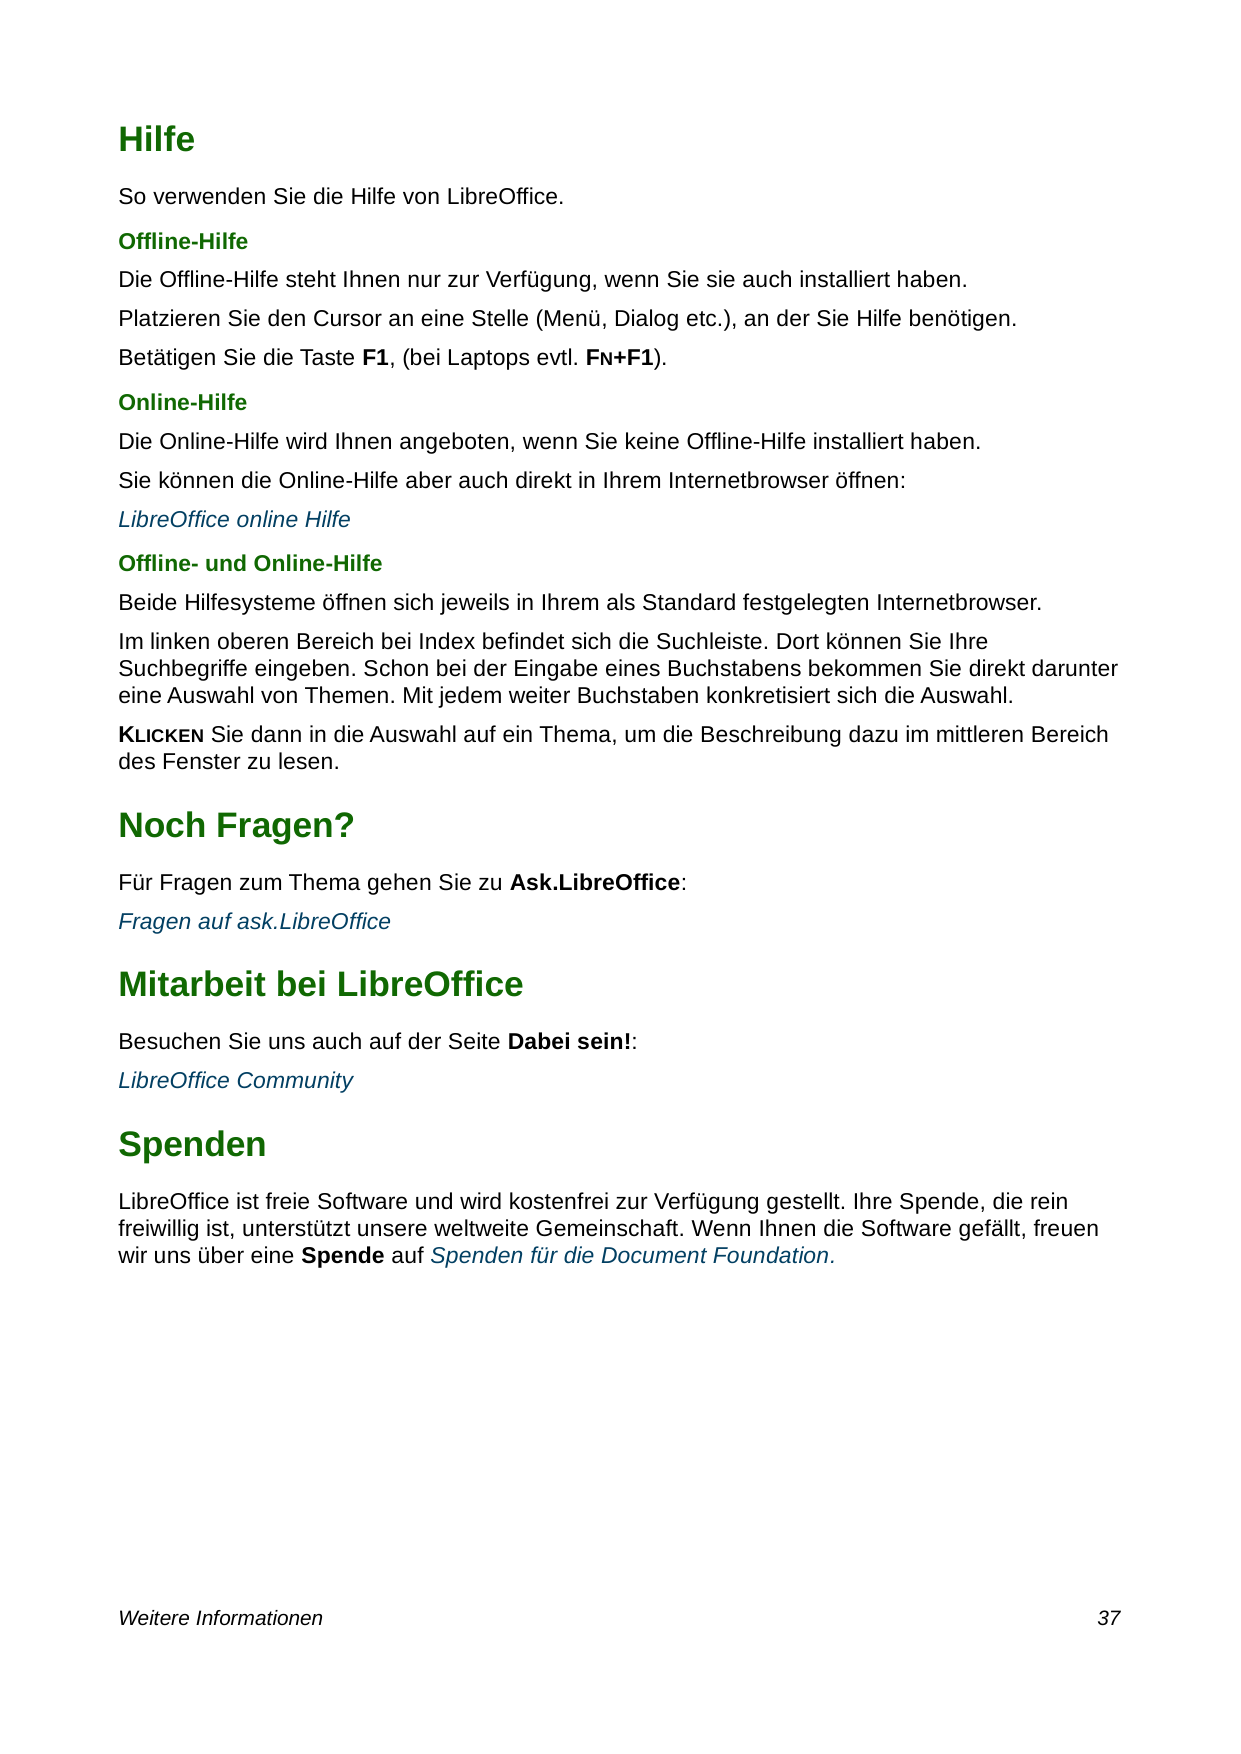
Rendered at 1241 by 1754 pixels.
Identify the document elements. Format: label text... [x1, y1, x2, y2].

text So verwenden Sie die Hilfe von LibreOffice. [118, 182, 1122, 209]
text Die Online-Hilfe wird Ihnen angeboten, wenn Sie keine Offline-Hilfe installiert haben. [118, 427, 1122, 454]
text Beide Hilfesysteme öffnen sich jeweils in Ihrem als Standard festgelegten Internetbrowser. [118, 588, 1122, 616]
text Für Fragen zum Thema gehen Sie zu Ask.LibreOffice: [118, 868, 1122, 895]
text Fragen auf ask.LibreOffice [118, 907, 1122, 934]
subtitle Offline-Hilfe [118, 227, 1122, 254]
subtitle Hilfe [118, 118, 1122, 159]
text LibreOffice Community [118, 1066, 1122, 1093]
text Besuchen Sie uns auch auf der Seite Dabei sein!: [118, 1028, 1122, 1055]
subtitle Noch Fragen? [118, 804, 1122, 844]
text Betätigen Sie die Taste F1, (bei Laptops evtl. Fn+F1). [118, 343, 1122, 371]
text LibreOffice online Hilfe [118, 505, 1122, 532]
text Die Offline-Hilfe steht Ihnen nur zur Verfügung, wenn Sie sie auch installiert haben. [118, 266, 1122, 293]
subtitle Mitarbeit bei LibreOffice [118, 963, 1122, 1004]
text Im linken oberen Bereich bei Index befindet sich die Suchleiste. Dort können Sie Ihre Suchbegriffe eingeben. Schon bei der Eingabe eines Buchstabens bekommen Sie direkt darunter eine Auswahl von Themen. Mit jedem weiter Buchstaben konkretisiert sich die Auswahl. [118, 627, 1122, 709]
text LibreOffice ist freie Software und wird kostenfrei zur Verfügung gestellt. Ihre Spende, die rein freiwillig ist, unterstützt unsere weltweite Gemeinschaft. Wenn Ihnen die Software gefällt, freuen wir uns über eine Spende auf Spenden für die Document Foundation. [118, 1187, 1122, 1268]
subtitle Offline- und Online-Hilfe [118, 550, 1122, 577]
text Sie können die Online-Hilfe aber auch direkt in Ihrem Internetbrowser öffnen: [118, 466, 1122, 493]
text Klicken Sie dann in die Auswahl auf ein Thema, um die Beschreibung dazu im mittleren Bereich des Fenster zu lesen. [118, 720, 1122, 774]
subtitle Online-Hilfe [118, 388, 1122, 415]
subtitle Spenden [118, 1123, 1122, 1163]
text Platzieren Sie den Cursor an eine Stelle (Menü, Dialog etc.), an der Sie Hilfe benötigen. [118, 305, 1122, 332]
